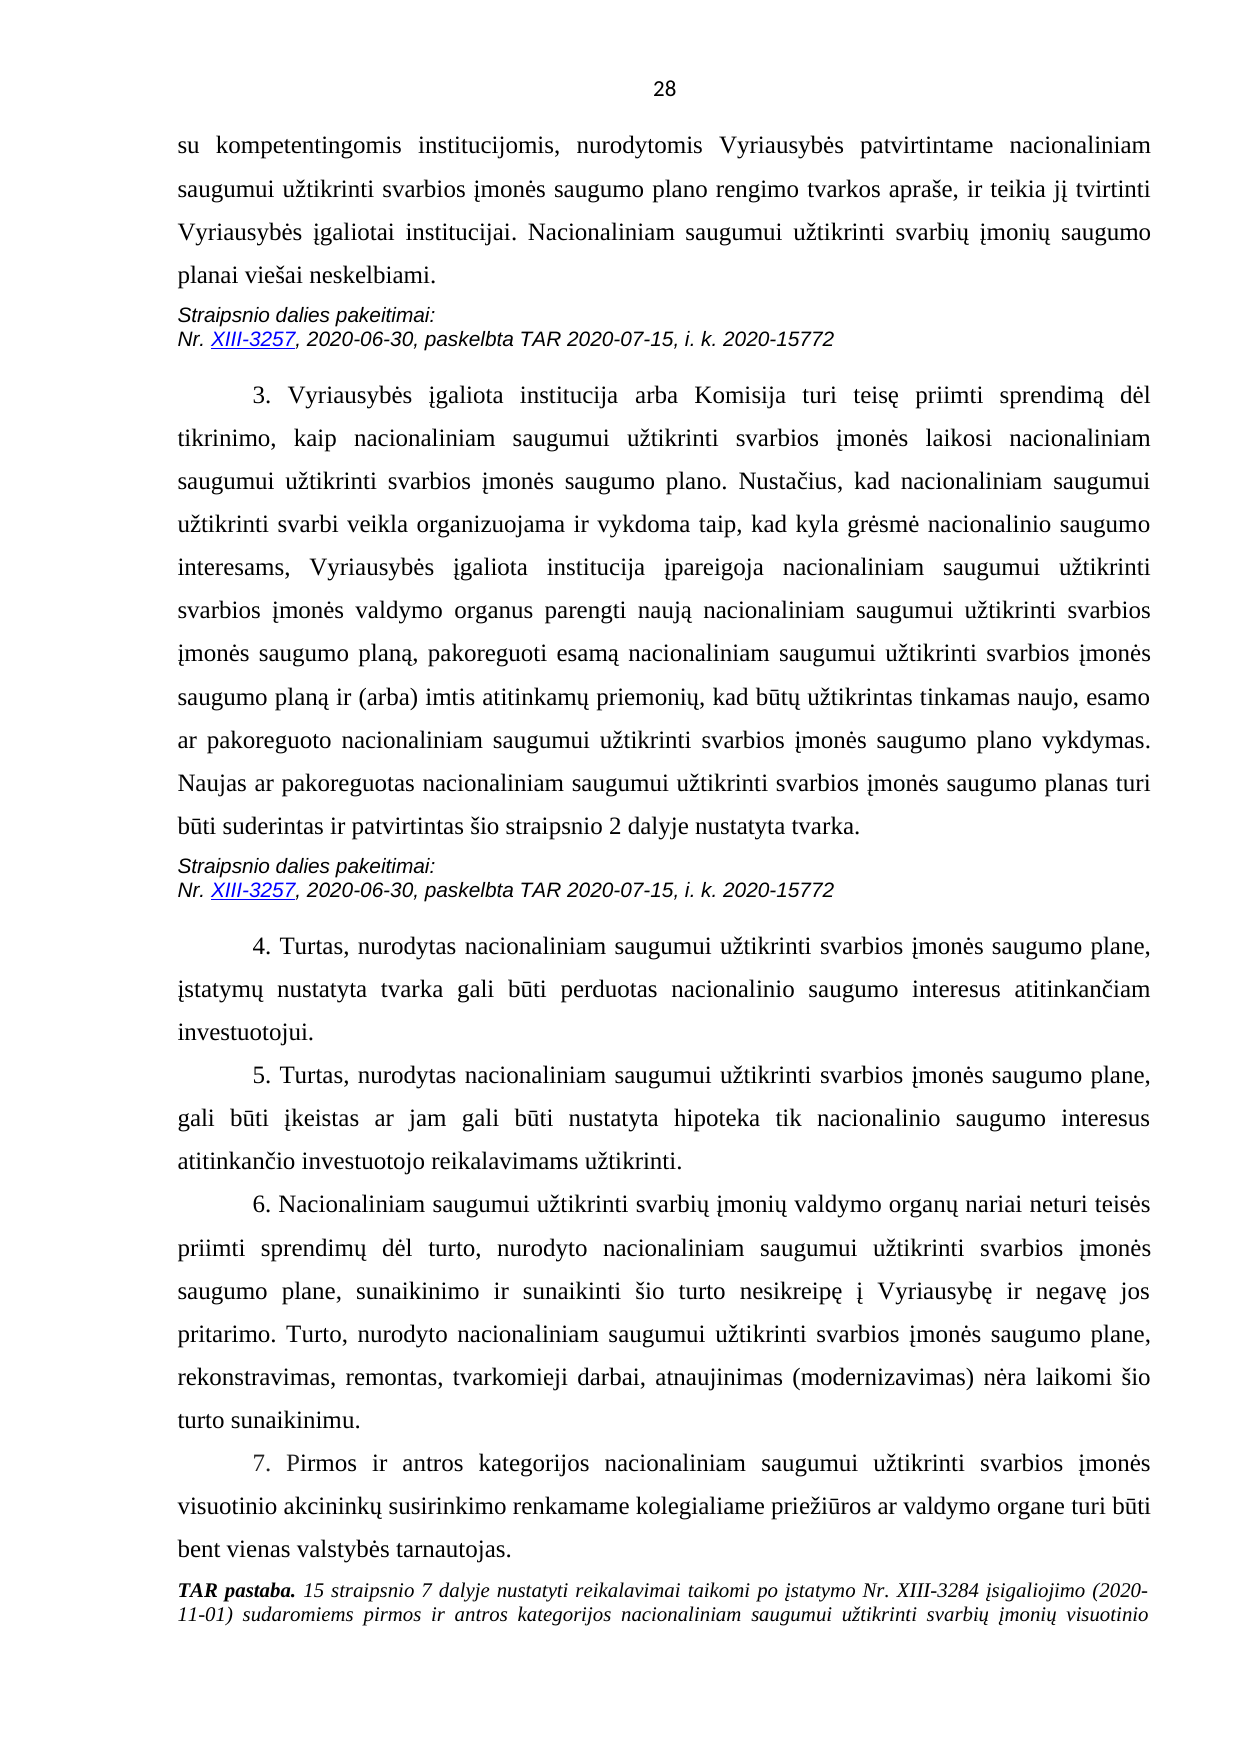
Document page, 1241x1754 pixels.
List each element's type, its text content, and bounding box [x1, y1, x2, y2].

text 7. Pirmos ir antros kategorijos nacionaliniam saugumui užtikrinti svarbios įmonės visuotinio akcininkų susirinkimo renkamame kolegialiame priežiūros ar valdymo organe turi būti bent vienas valstybės tarnautojas. [177, 1448, 1152, 1563]
text 4. Turtas, nurodytas nacionaliniam saugumui užtikrinti svarbios įmonės saugumo plane, įstatymų nustatyta tvarka gali būti perduotas nacionalinio saugumo interesus atitinkančiam investuotojui. [177, 931, 1152, 1046]
text 3. Vyriausybės įgaliota institucija arba Komisija turi teisę priimti sprendimą dėl tikrinimo, kaip nacionaliniam saugumui užtikrinti svarbios įmonės laikosi nacionaliniam saugumui užtikrinti svarbios įmonės saugumo plano. Nustačius, kad nacionaliniam saugumui užtikrinti svarbi veikla organizuojama ir vykdoma taip, kad kyla grėsmė nacionalinio saugumo interesams, Vyriausybės įgaliota institucija įpareigoja nacionaliniam saugumui užtikrinti svarbios įmonės valdymo organus parengti naują nacionaliniam saugumui užtikrinti svarbios įmonės saugumo planą, pakoreguoti esamą nacionaliniam saugumui užtikrinti svarbios įmonės saugumo planą ir (arba) imtis atitinkamų priemonių, kad būtų užtikrintas tinkamas naujo, esamo ar pakoreguoto nacionaliniam saugumui užtikrinti svarbios įmonės saugumo plano vykdymas. Naujas ar pakoreguotas nacionaliniam saugumui užtikrinti svarbios įmonės saugumo planas turi būti suderintas ir patvirtintas šio straipsnio 2 dalyje nustatyta tvarka. [177, 380, 1152, 840]
text 6. Nacionaliniam saugumui užtikrinti svarbių įmonių valdymo organų nariai neturi teisės priimti sprendimų dėl turto, nurodyto nacionaliniam saugumui užtikrinti svarbios įmonės saugumo plane, sunaikinimo ir sunaikinti šio turto nesikreipę į Vyriausybę ir negavę jos pritarimo. Turto, nurodyto nacionaliniam saugumui užtikrinti svarbios įmonės saugumo plane, rekonstravimas, remontas, tvarkomieji darbai, atnaujinimas (modernizavimas) nėra laikomi šio turto sunaikinimu. [177, 1189, 1152, 1434]
text Nr. XIII-3257, 2020-06-30, paskelbta TAR 2020-07-15, i. k. 2020-15772 [177, 878, 1152, 902]
text 5. Turtas, nurodytas nacionaliniam saugumui užtikrinti svarbios įmonės saugumo plane, gali būti įkeistas ar jam gali būti nustatyta hipoteka tik nacionalinio saugumo interesus atitinkančio investuotojo reikalavimams užtikrinti. [177, 1060, 1152, 1175]
text su kompetentingomis institucijomis, nurodytomis Vyriausybės patvirtintame nacionaliniam saugumui užtikrinti svarbios įmonės saugumo plano rengimo tvarkos apraše, ir teikia jį tvirtinti Vyriausybės įgaliotai institucijai. Nacionaliniam saugumui užtikrinti svarbių įmonių saugumo planai viešai neskelbiami. [177, 131, 1152, 289]
text Straipsnio dalies pakeitimai: [177, 854, 1152, 878]
text Straipsnio dalies pakeitimai: [177, 303, 1152, 327]
text Nr. XIII-3257, 2020-06-30, paskelbta TAR 2020-07-15, i. k. 2020-15772 [177, 327, 1152, 351]
text TAR pastaba. 15 straipsnio 7 dalyje nustatyti reikalavimai taikomi po įstatymo Nr. XIII-3284 įsigaliojimo (2020-11-01) sudaromiems pirmos ir antros kategorijos nacionaliniam saugumui užtikrinti svarbių įmonių visuotinio [177, 1578, 1152, 1626]
